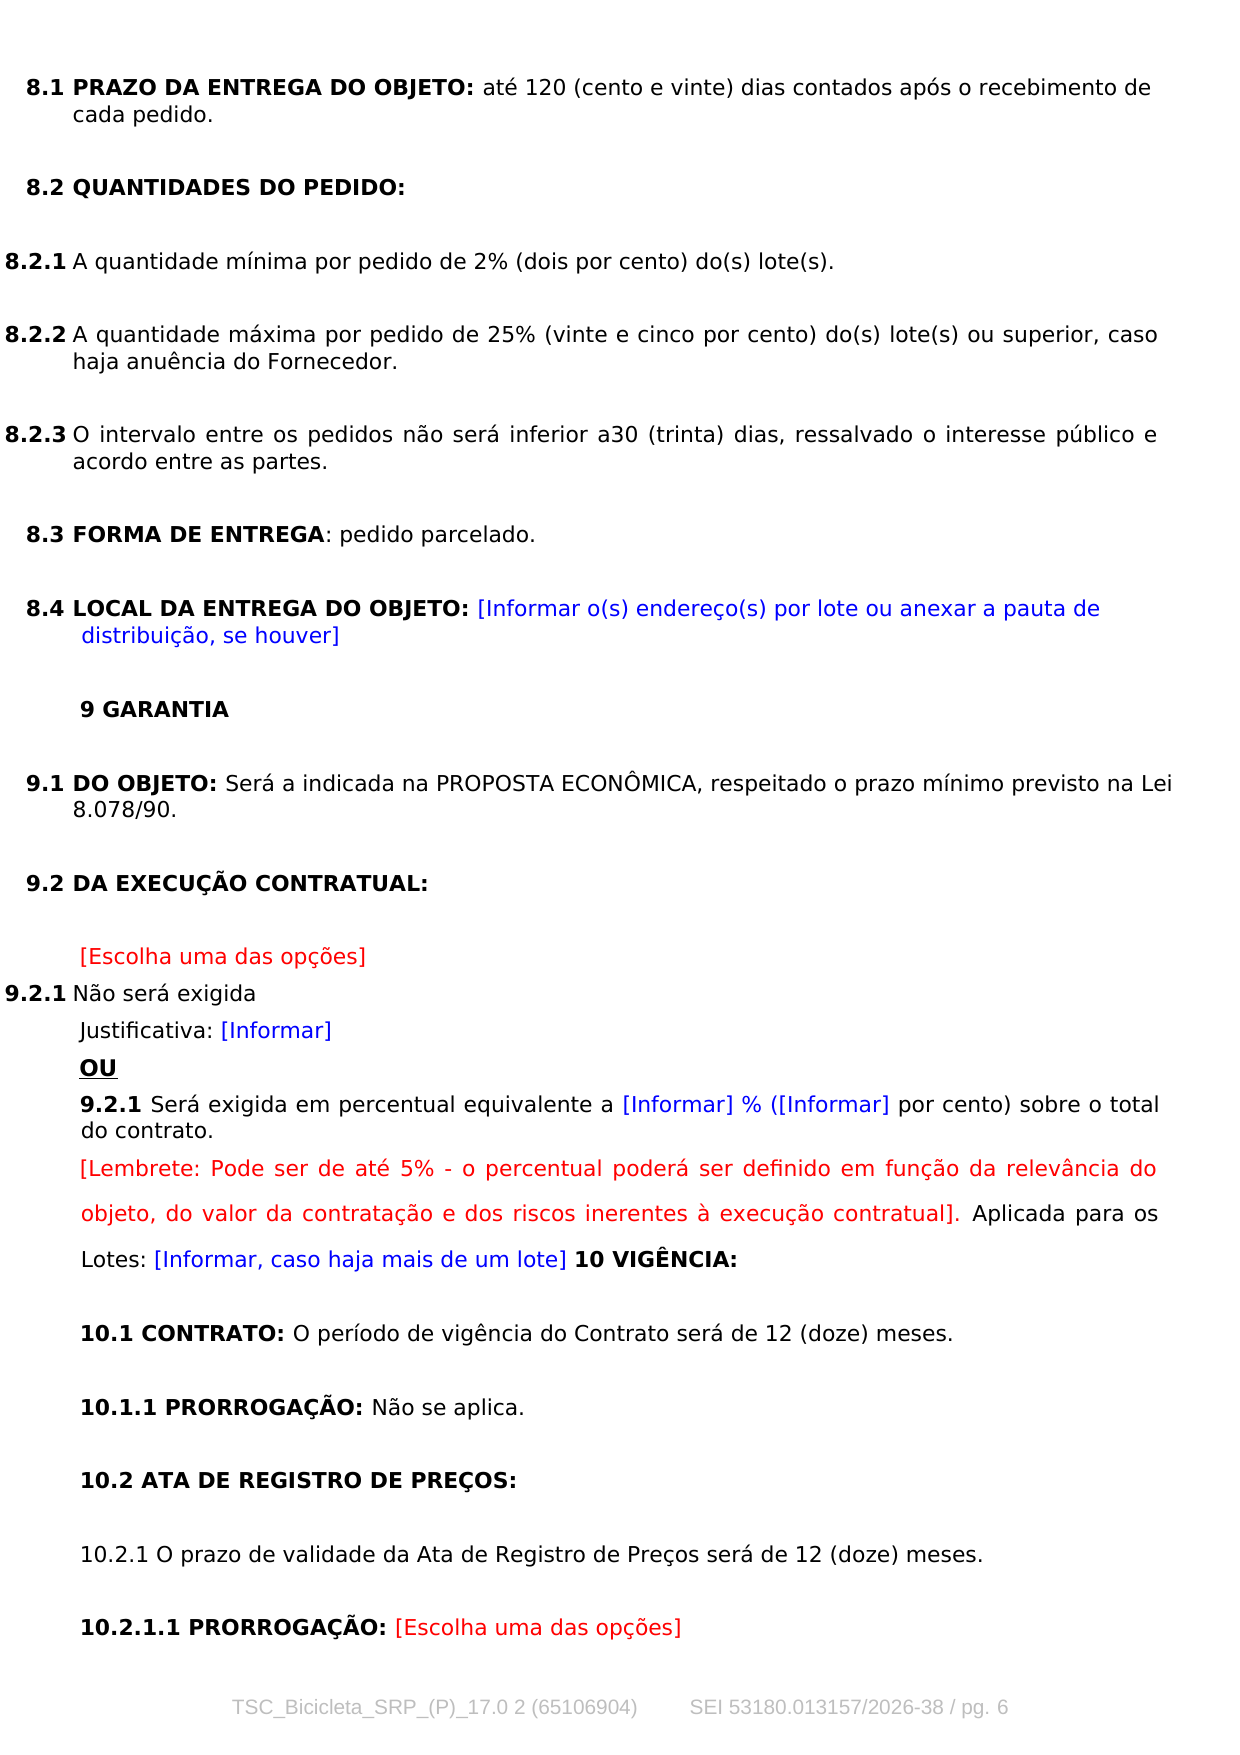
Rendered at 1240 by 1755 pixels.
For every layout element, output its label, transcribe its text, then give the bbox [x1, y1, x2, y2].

text distribuição, se houver] [81, 623, 1180, 649]
subtitle OU [79, 1055, 1180, 1082]
list DA EXECUÇÃO CONTRATUAL: [26, 871, 1180, 896]
list QUANTIDADES DO PEDIDO: [26, 175, 1180, 201]
text 10.2.1.1 PRORROGAÇÃO: [Escolha uma das opções] [79, 1616, 1158, 1641]
text [Escolha uma das opções] [79, 944, 1158, 970]
text 10.2 ATA DE REGISTRO DE PREÇOS: [79, 1468, 1180, 1494]
text 10.2.1 O prazo de validade da Ata de Registro de Preços será de 12 (doze) meses. [79, 1542, 1160, 1568]
list O intervalo entre os pedidos não será inferior a30 (trinta) dias, ressalvado o interesse público e acordo entre as partes. [4, 422, 1160, 474]
list DO OBJETO: Será a indicada na PROPOSTA ECONÔMICA, respeitado o prazo mínimo previsto na Lei 8.078/90. [26, 771, 1180, 823]
list A quantidade mínima por pedido de 2% (dois por cento) do(s) lote(s). [4, 249, 1160, 274]
list LOCAL DA ENTREGA DO OBJETO: [Informar o(s) endereço(s) por lote ou anexar a pauta de [26, 596, 1180, 621]
list Não será exigida [4, 981, 1160, 1007]
text 9.2.1 Será exigida em percentual equivalente a [Informar] % ([Informar] por cento) sobre o total do contrato. [79, 1092, 1160, 1144]
text 10.1 CONTRATO: O período de vigência do Contrato será de 12 (doze) meses. [79, 1322, 1160, 1347]
text [Lembrete: Pode ser de até 5% - o percentual poderá ser definido em função da relevância do objeto, do valor da contratação e dos riscos inerentes à execução contratual]. Aplicada para os Lotes: [Informar, caso haja mais de um lote] 10 VIGÊNCIA: [79, 1156, 1158, 1273]
list PRAZO DA ENTREGA DO OBJETO: até 120 (cento e vinte) dias contados após o recebimento de cada pedido. [26, 75, 1180, 127]
text Justificativa: [Informar] [79, 1018, 1160, 1044]
text 10.1.1 PRORROGAÇÃO: Não se aplica. [79, 1395, 1180, 1420]
list GARANTIA [79, 697, 1180, 722]
list A quantidade máxima por pedido de 25% (vinte e cinco por cento) do(s) lote(s) ou superior, caso haja anuência do Fornecedor. [4, 322, 1160, 374]
list FORMA DE ENTREGA: pedido parcelado. [26, 522, 1180, 548]
